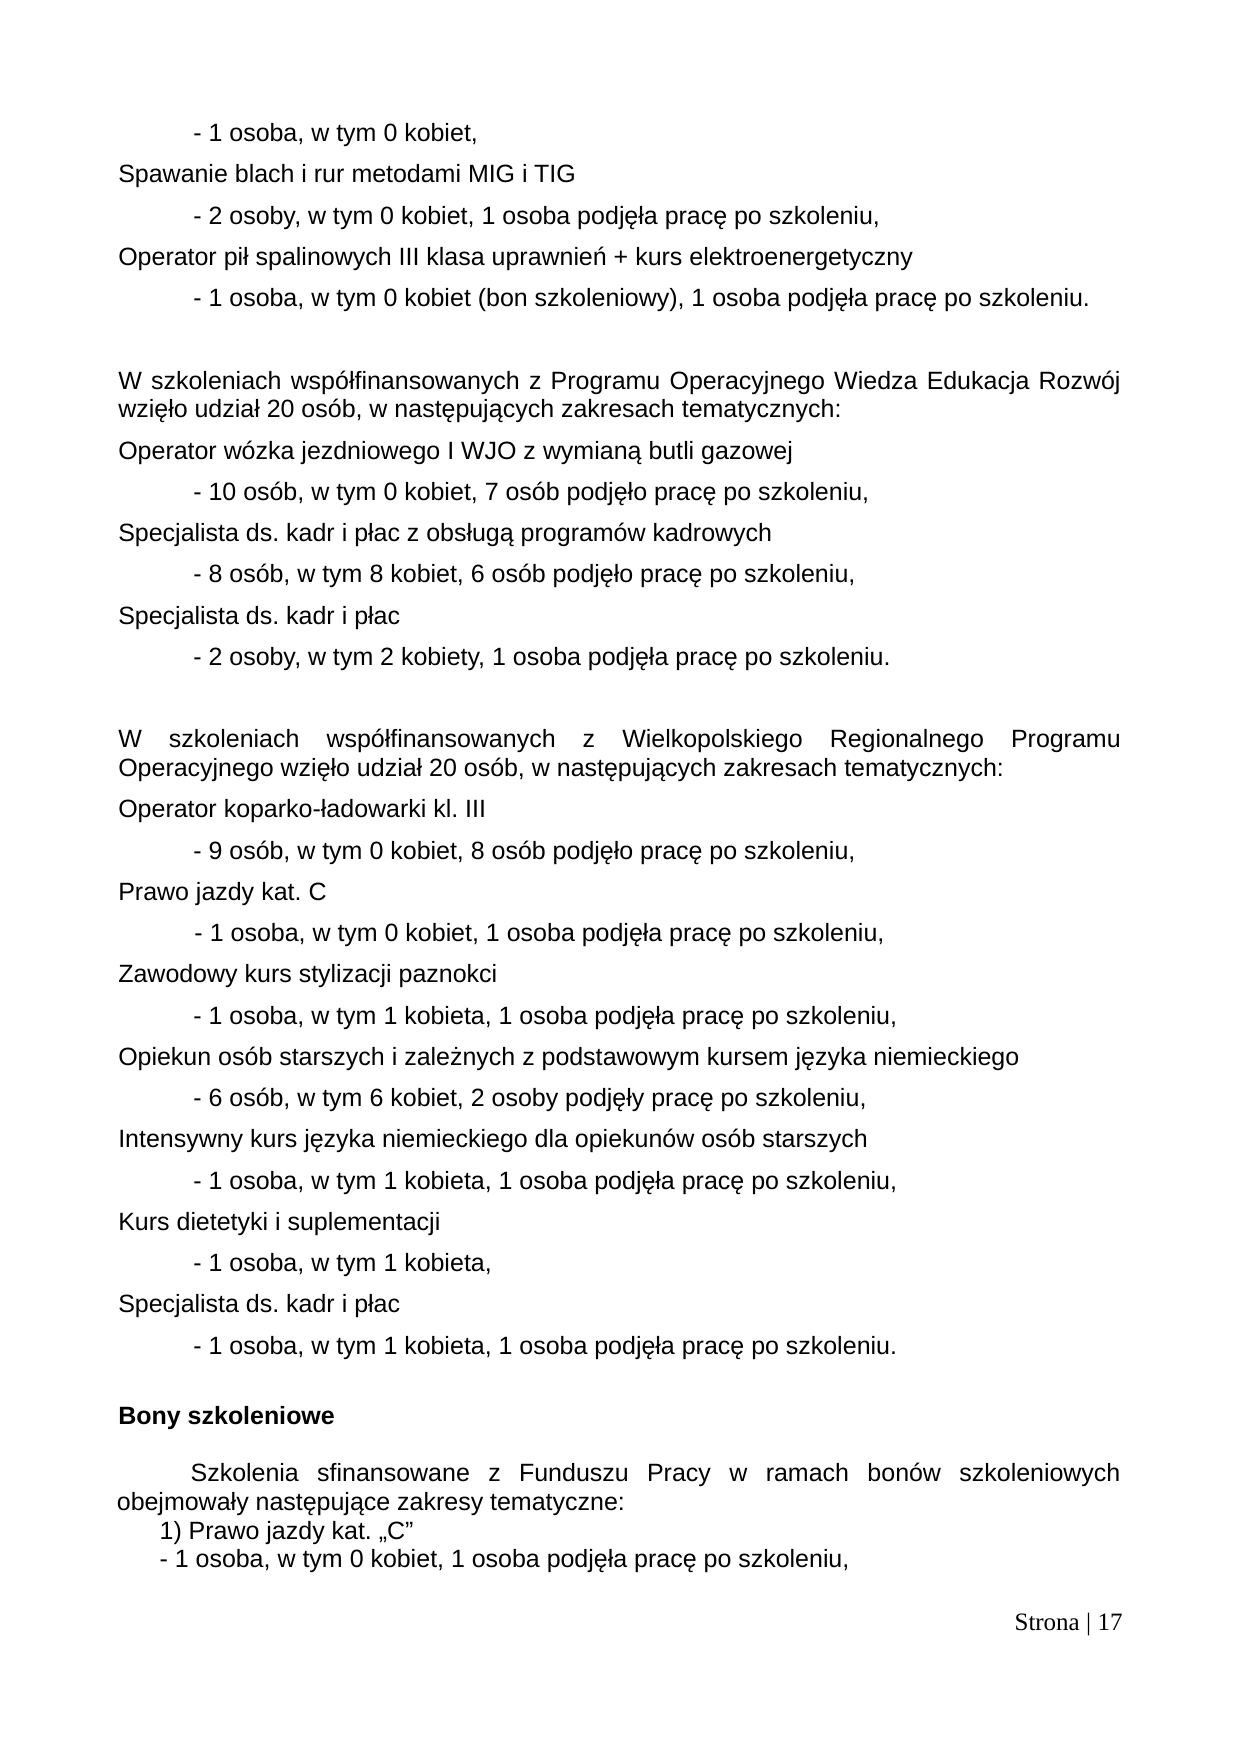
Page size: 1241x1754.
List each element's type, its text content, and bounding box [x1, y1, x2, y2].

list Intensywny kurs języka niemieckiego dla opiekunów osób starszych [118, 1124, 1122, 1153]
list - 1 osoba, w tym 1 kobieta, 1 osoba podjęła pracę po szkoleniu. [193, 1331, 1122, 1359]
list - 1 osoba, w tym 0 kobiet, 1 osoba podjęła pracę po szkoleniu, [118, 918, 1122, 947]
list Kurs dietetyki i suplementacji [118, 1207, 1122, 1236]
text W szkoleniach współfinansowanych z Programu Operacyjnego Wiedza Edukacja Rozwój wzięło udział 20 osób, w następujących zakresach tematycznych: [118, 366, 1122, 423]
list - 1 osoba, w tym 0 kobiet, [193, 118, 1122, 147]
list Specjalista ds. kadr i płac z obsługą programów kadrowych [118, 518, 1122, 547]
list - 1 osoba, w tym 0 kobiet, 1 osoba podjęła pracę po szkoleniu, [159, 1544, 1122, 1573]
list 1) Prawo jazdy kat. „C” [122, 1516, 1122, 1544]
list Specjalista ds. kadr i płac [118, 601, 1122, 629]
list Zawodowy kurs stylizacji paznokci [118, 959, 1122, 988]
text Szkolenia sfinansowane z Funduszu Pracy w ramach bonów szkoleniowych obejmowały następujące zakresy tematyczne: [117, 1458, 1122, 1516]
text Bony szkoleniowe [118, 1401, 1122, 1429]
list - 1 osoba, w tym 1 kobieta, 1 osoba podjęła pracę po szkoleniu, [193, 1001, 1122, 1029]
text W szkoleniach współfinansowanych z Wielkopolskiego Regionalnego Programu Operacyjnego wzięło udział 20 osób, w następujących zakresach tematycznych: [118, 724, 1122, 782]
list - 1 osoba, w tym 1 kobieta, 1 osoba podjęła pracę po szkoleniu, [193, 1166, 1122, 1194]
list - 2 osoby, w tym 2 kobiety, 1 osoba podjęła pracę po szkoleniu. [193, 642, 1122, 671]
list Specjalista ds. kadr i płac [118, 1289, 1122, 1318]
list Operator pił spalinowych III klasa uprawnień + kurs elektroenergetyczny [118, 242, 1122, 271]
list Opiekun osób starszych i zależnych z podstawowym kursem języka niemieckiego [118, 1042, 1122, 1071]
list - 9 osób, w tym 0 kobiet, 8 osób podjęło pracę po szkoleniu, [193, 836, 1122, 864]
text Operator koparko-ładowarki kl. III [118, 794, 1122, 823]
list - 8 osób, w tym 8 kobiet, 6 osób podjęło pracę po szkoleniu, [193, 559, 1122, 588]
list - 1 osoba, w tym 1 kobieta, [193, 1248, 1122, 1277]
list - 6 osób, w tym 6 kobiet, 2 osoby podjęły pracę po szkoleniu, [193, 1083, 1122, 1112]
list Spawanie blach i rur metodami MIG i TIG [118, 159, 1122, 188]
list Prawo jazdy kat. C [118, 877, 1122, 906]
list - 2 osoby, w tym 0 kobiet, 1 osoba podjęła pracę po szkoleniu, [193, 201, 1122, 229]
text - 1 osoba, w tym 0 kobiet (bon szkoleniowy), 1 osoba podjęła pracę po szkoleniu. [193, 283, 1122, 312]
text Operator wózka jezdniowego I WJO z wymianą butli gazowej [118, 436, 1122, 464]
list - 10 osób, w tym 0 kobiet, 7 osób podjęło pracę po szkoleniu, [193, 477, 1122, 506]
